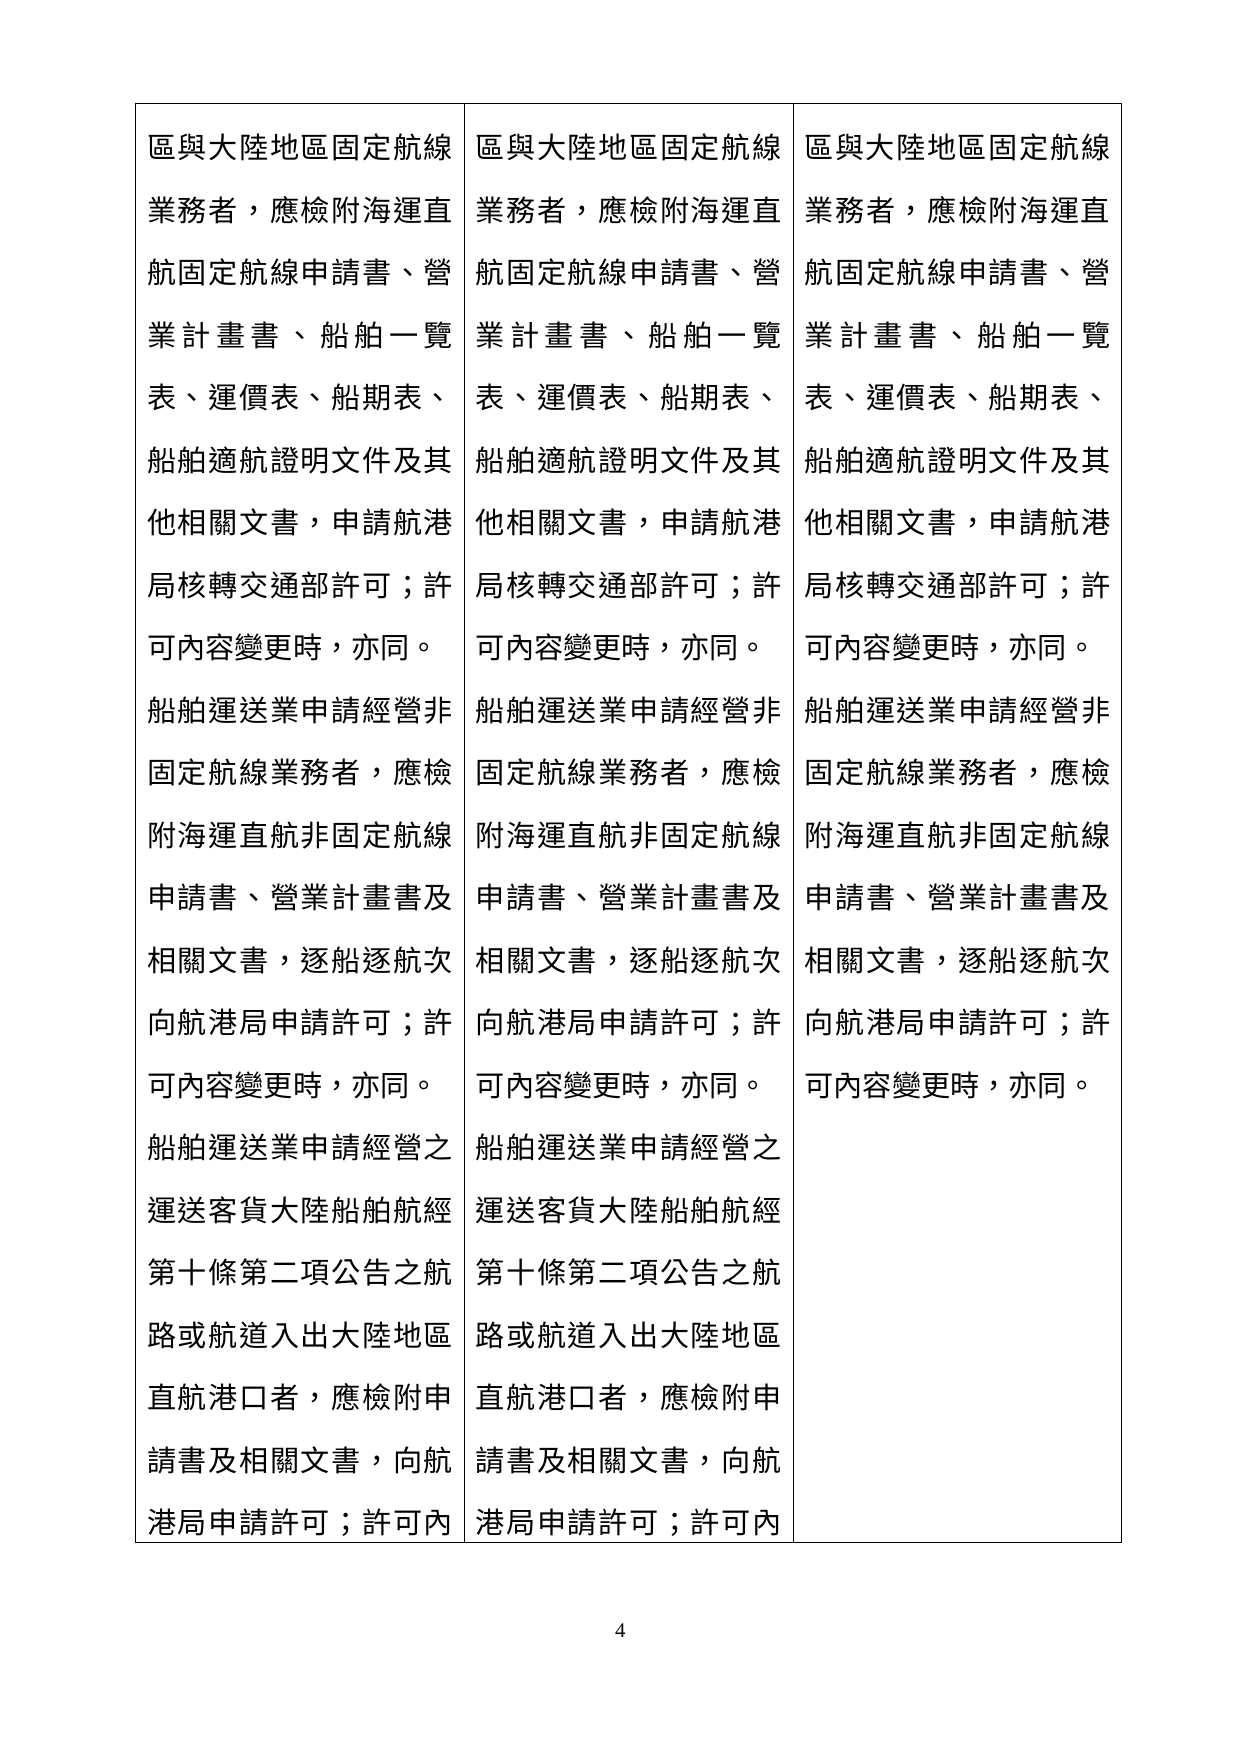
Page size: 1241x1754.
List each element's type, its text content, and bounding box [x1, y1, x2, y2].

table_cell 區與大陸地區固定航線業務者，應檢附海運直航固定航線申請書、營業計畫書、船舶一覽表、運價表、船期表、船舶適航證明文件及其他相關文書，申請航港局核轉交通部許可；許可內容變更時，亦同。 船舶運送業申請經營非固定航線業務者，應檢附海運直航非固定航線申請書、營業計畫書及相關文書，逐船逐航次向航港局申請許可；許可內容變更時，亦同。 船舶運送業申請經營之運送客貨大陸船舶航經第十條第二項公告之航路或航道入出大陸地區直航港口者，應檢附申請書及相關文書，向航港局申請許可；許可內 [465, 104, 793, 1542]
table_cell 區與大陸地區固定航線業務者，應檢附海運直航固定航線申請書、營業計畫書、船舶一覽表、運價表、船期表、船舶適航證明文件及其他相關文書，申請航港局核轉交通部許可；許可內容變更時，亦同。 船舶運送業申請經營非固定航線業務者，應檢附海運直航非固定航線申請書、營業計畫書及相關文書，逐船逐航次向航港局申請許可；許可內容變更時，亦同。 [794, 104, 1121, 1542]
table_cell 區與大陸地區固定航線業務者，應檢附海運直航固定航線申請書、營業計畫書、船舶一覽表、運價表、船期表、船舶適航證明文件及其他相關文書，申請航港局核轉交通部許可；許可內容變更時，亦同。 船舶運送業申請經營非固定航線業務者，應檢附海運直航非固定航線申請書、營業計畫書及相關文書，逐船逐航次向航港局申請許可；許可內容變更時，亦同。 船舶運送業申請經營之運送客貨大陸船舶航經第十條第二項公告之航路或航道入出大陸地區直航港口者，應檢附申請書及相關文書，向航港局申請許可；許可內 [136, 104, 464, 1542]
